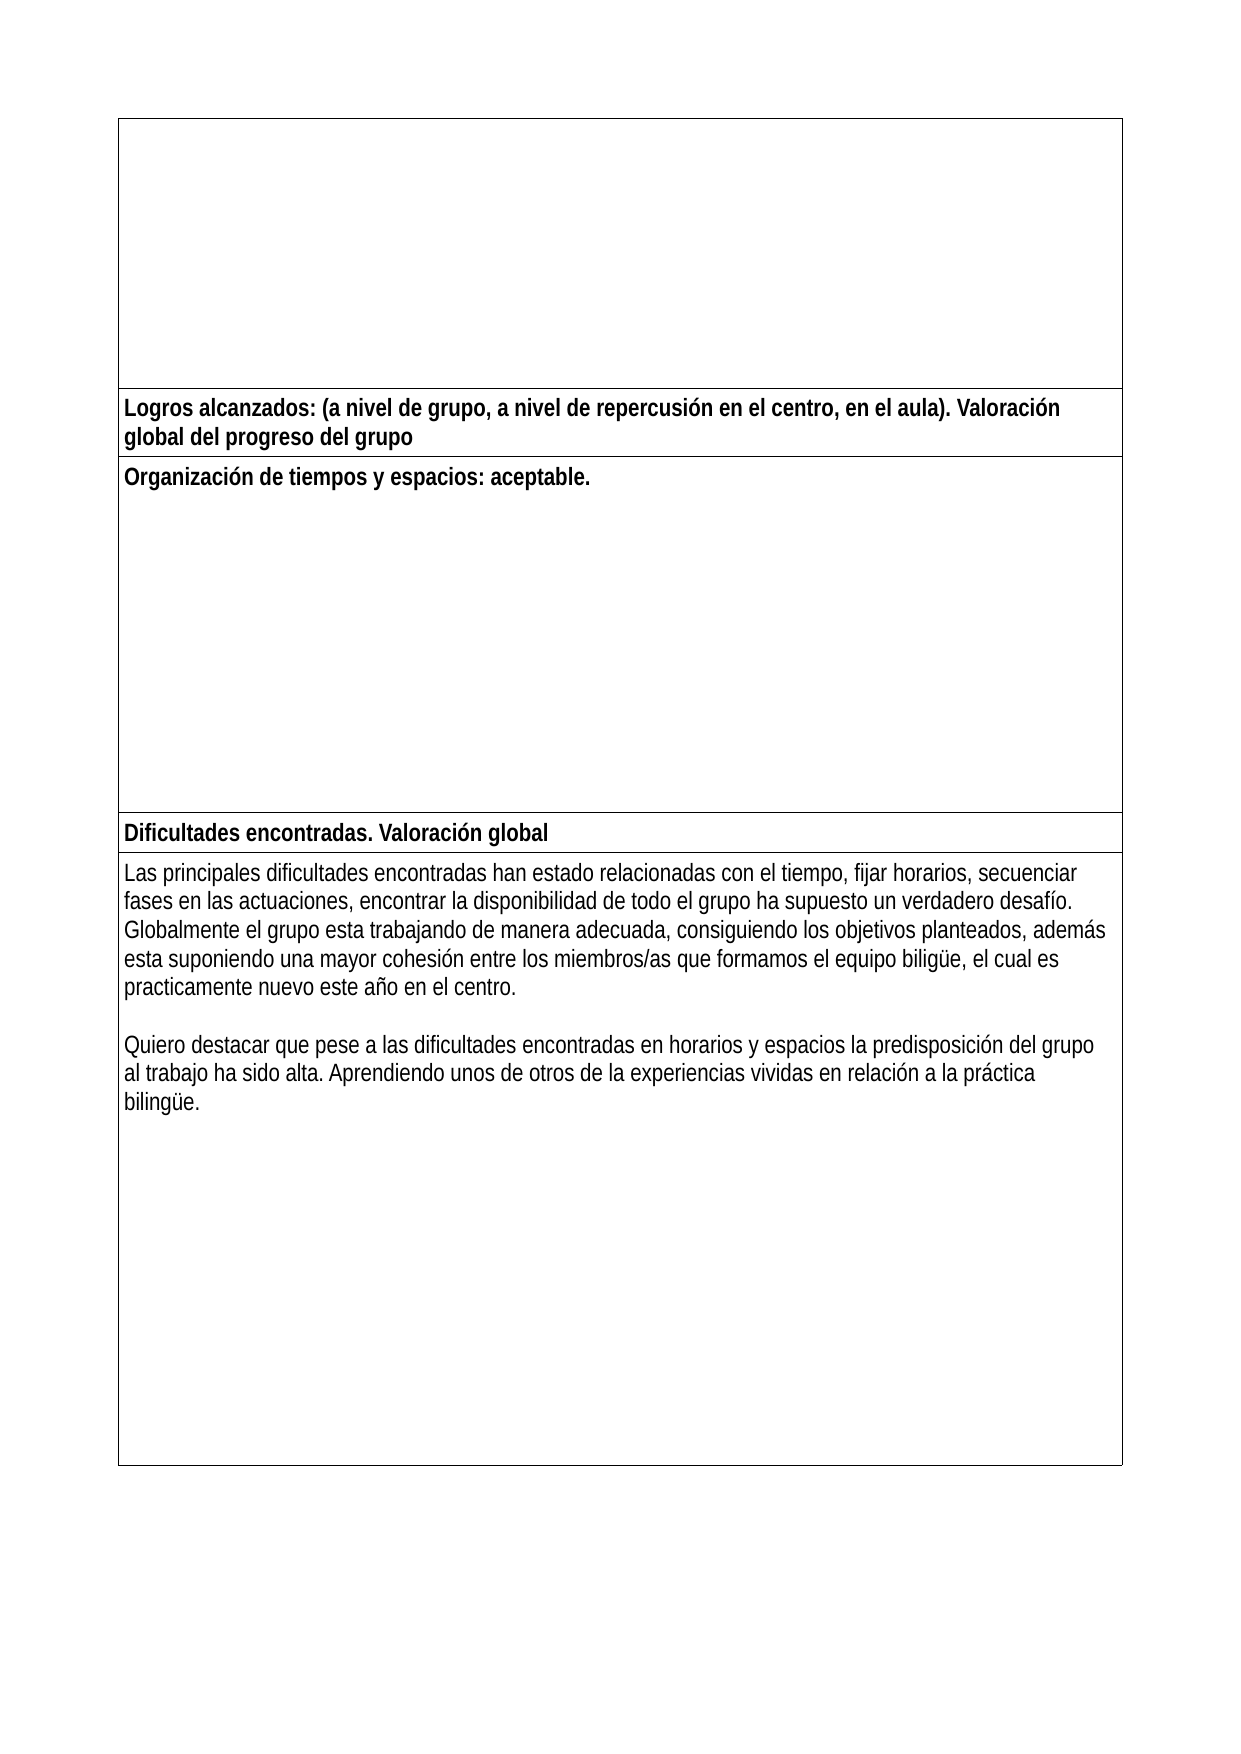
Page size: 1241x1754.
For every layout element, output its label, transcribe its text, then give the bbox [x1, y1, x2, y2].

table_cell Las principales dificultades encontradas han estado relacionadas con el tiempo, fijar horarios, secuenciar fases en las actuaciones, encontrar la disponibilidad de todo el grupo ha supuesto un verdadero desafío. Globalmente el grupo esta trabajando de manera adecuada, consiguiendo los objetivos planteados, además esta suponiendo una mayor cohesión entre los miembros/as que formamos el equipo biligüe, el cual es practicamente nuevo este año en el centro. Quiero destacar que pese a las dificultades encontradas en horarios y espacios la predisposición del grupo al trabajo ha sido alta. Aprendiendo unos de otros de la experiencias vividas en relación a la práctica bilingüe. [119, 853, 1122, 1465]
table_cell Organización de tiempos y espacios: aceptable. [119, 457, 1122, 812]
table_cell Logros alcanzados: (a nivel de grupo, a nivel de repercusión en el centro, en el aula). Valoración global del progreso del grupo [119, 389, 1122, 456]
table_cell Dificultades encontradas. Valoración global [119, 813, 1122, 852]
table_cell [119, 119, 1122, 387]
